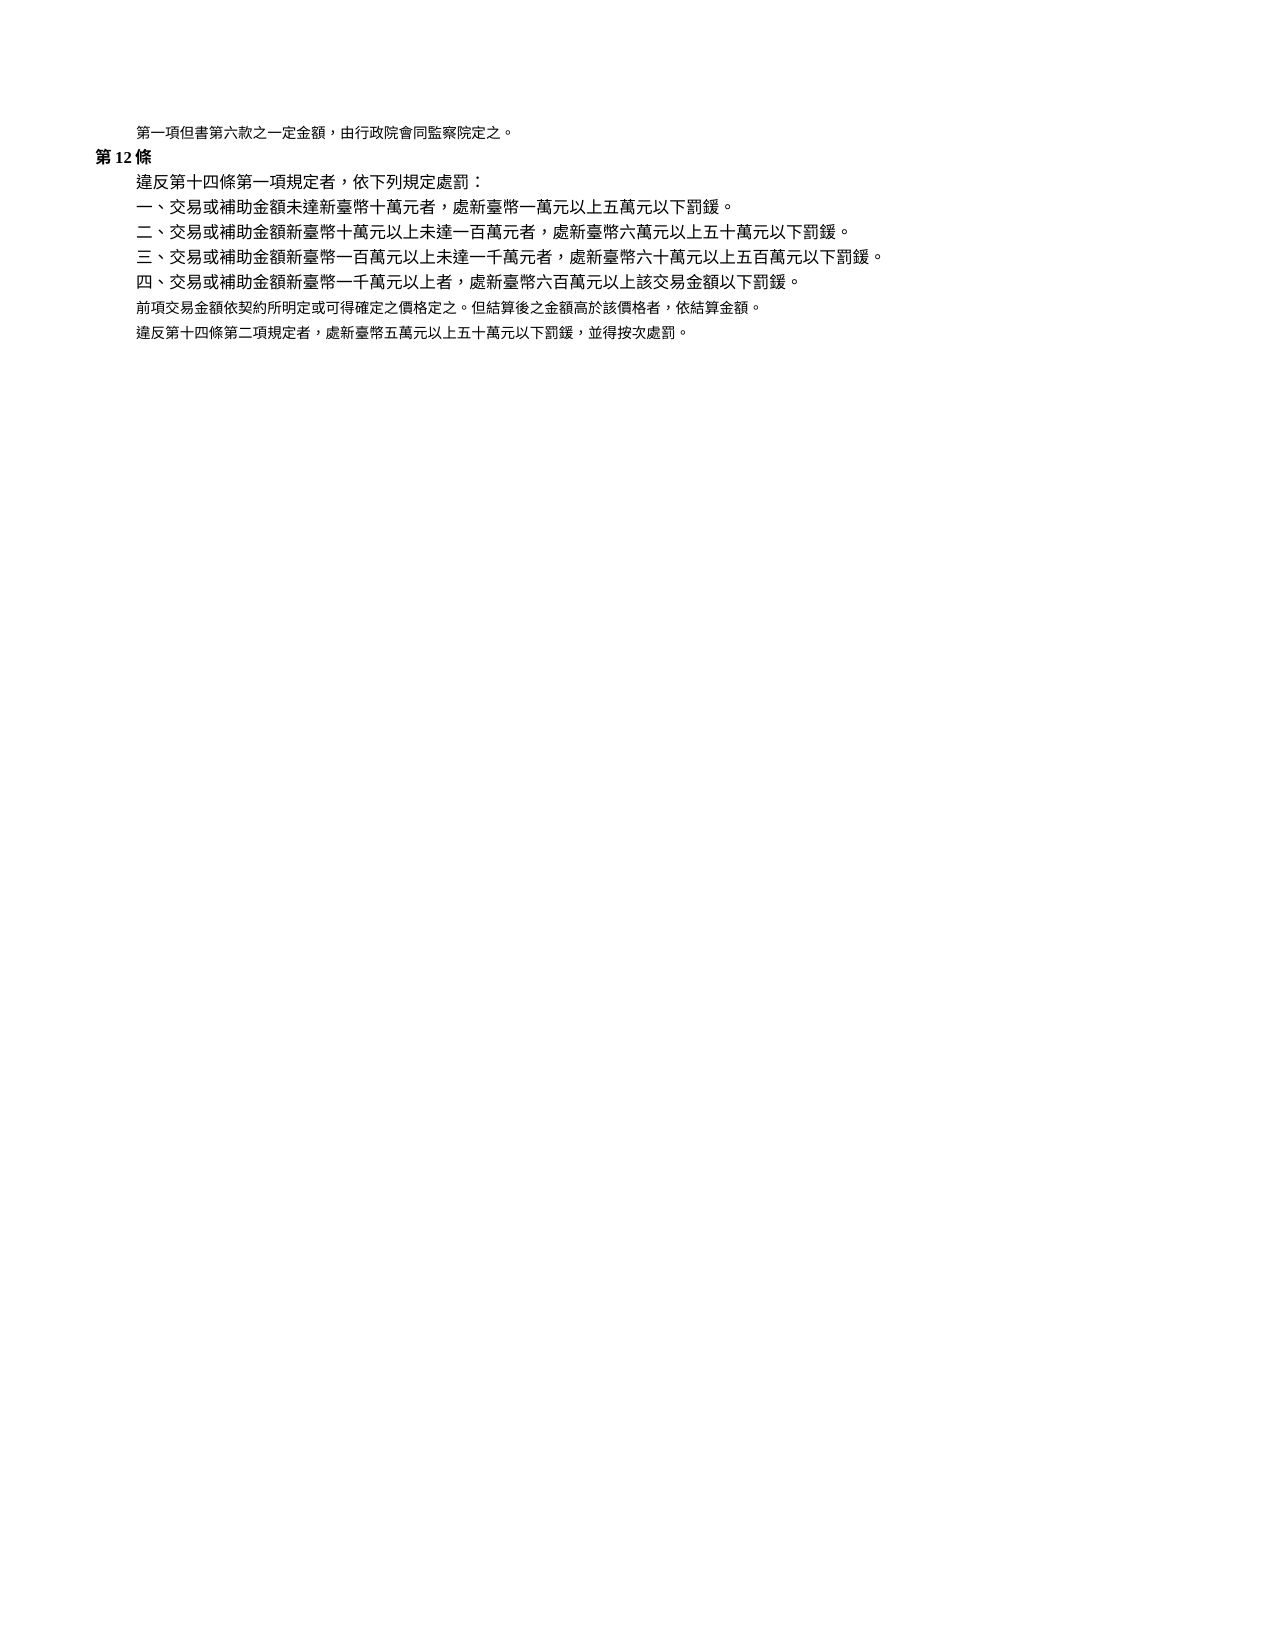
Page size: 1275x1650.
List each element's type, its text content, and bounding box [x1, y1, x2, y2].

text 違反第十四條第一項規定者，依下列規定處罰： [136, 168, 1139, 193]
text 前項交易金額依契約所明定或可得確定之價格定之。但結算後之金額高於該價格者，依結算金額。 [136, 293, 1139, 318]
text 四、交易或補助金額新臺幣一千萬元以上者，處新臺幣六百萬元以上該交易金額以下罰鍰。 [136, 268, 1139, 293]
text 違反第十四條第二項規定者，處新臺幣五萬元以上五十萬元以下罰鍰，並得按次處罰。 [136, 318, 1139, 343]
text 三、交易或補助金額新臺幣一百萬元以上未達一千萬元者，處新臺幣六十萬元以上五百萬元以下罰鍰。 [136, 243, 1139, 268]
text 二、交易或補助金額新臺幣十萬元以上未達一百萬元者，處新臺幣六萬元以上五十萬元以下罰鍰。 [136, 218, 1139, 243]
text 第12條 [62, 143, 1233, 168]
text 第一項但書第六款之一定金額，由行政院會同監察院定之。 [136, 118, 1139, 143]
text 一、交易或補助金額未達新臺幣十萬元者，處新臺幣一萬元以上五萬元以下罰鍰。 [136, 193, 1139, 218]
